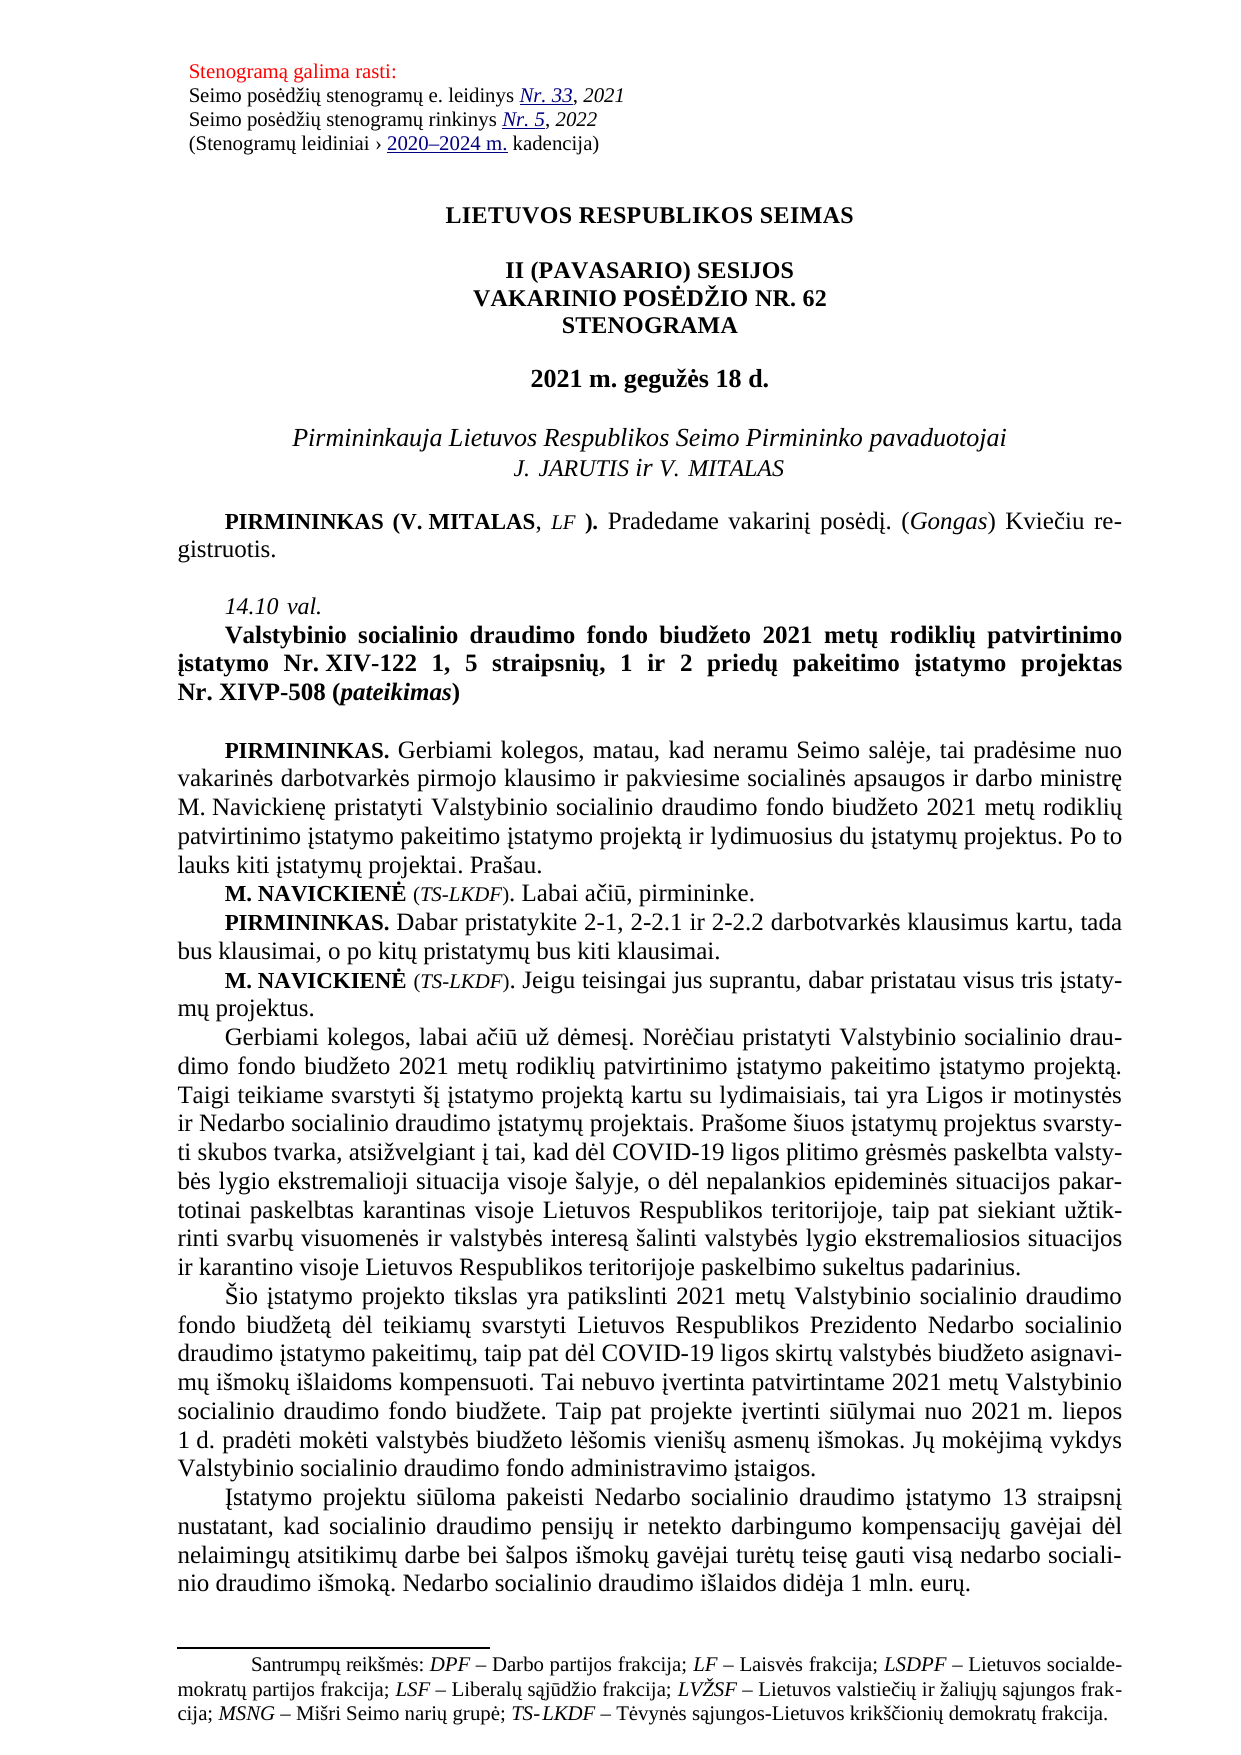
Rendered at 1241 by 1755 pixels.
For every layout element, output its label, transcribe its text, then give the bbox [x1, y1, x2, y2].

text PIRMININKAS (V. MITALAS, LF). Pra­de­da­me va­ka­ri­nį po­sė­dį. (Gon­gas) Kvie­čiu re­gist­ruo­tis. [177, 506, 1122, 563]
text 2021 m. gegužės 18 d. [177, 363, 1122, 393]
text Ger­bia­mi ko­le­gos, la­bai ačiū už dė­me­sį. No­rė­čiau pri­sta­ty­ti Vals­ty­bi­nio so­cia­li­nio drau­di­mo fon­do biu­dže­to 2021 me­tų ro­dik­lių pa­tvir­ti­ni­mo įsta­ty­mo pa­kei­ti­mo įsta­ty­mo pro­jek­tą. Tai­gi tei­kia­me svars­ty­ti šį įsta­ty­mo pro­jek­tą kar­tu su ly­di­mai­siais, tai yra Li­gos ir mo­ti­nys­tės ir Ne­dar­bo so­cia­li­nio drau­di­mo įsta­ty­mų pro­jek­tais. Pra­šo­me šiuos įsta­ty­mų pro­jek­tus svars­ty­ti sku­bos tvar­ka, at­si­žvel­giant į tai, kad dėl COVID-19 li­gos pli­ti­mo grės­mės pa­skelb­ta vals­ty­bės ly­gio eks­tre­ma­lio­ji si­tu­a­ci­ja vi­so­je ša­ly­je, o dėl ne­pa­lan­kios epi­de­mi­nės si­tu­a­ci­jos pa­kar­to­ti­nai pa­skelb­tas ka­ran­ti­nas vi­so­je Lie­tu­vos Res­pub­li­kos te­ri­to­ri­jo­je, taip pat sie­kiant už­tik­rin­ti svar­bų vi­suo­me­nės ir vals­ty­bės in­te­re­są ša­lin­ti vals­ty­bės ly­gio eks­tre­ma­lio­sios si­tu­a­ci­jos ir ka­ran­ti­no vi­so­je Lie­tu­vos Res­pub­li­kos te­ri­to­ri­jo­je pa­skel­bi­mo su­kel­tus pa­da­ri­nius. [177, 1022, 1122, 1281]
title II (PAVASARIO) SESIJOS [177, 256, 1122, 284]
table_header Stenogramą galima rasti: [177, 59, 1045, 83]
text PIRMININKAS. Da­bar pri­sta­ty­ki­te 2-1, 2-2.1 ir 2-2.2 dar­bo­tvarkės klau­si­mus kar­tu, ta­da bus klau­si­mai, o po ki­tų pri­sta­ty­mų bus ki­ti klau­si­mai. [177, 907, 1122, 965]
text 14.10 val. [224, 592, 1122, 620]
text Santrumpų reikšmės: DPF – Darbo partijos frakcija; LF – Laisvės frakcija; LSDPF – Lietuvos socialde­mo­kratų partijos frakcija; LSF – Liberalų sąjūdžio frakcija; LVŽSF – Lietuvos valstiečių ir žaliųjų sąjungos frak­cija; MSNG – Mišri Seimo narių grupė; TS‑LKDF – Tėvynės sąjungos-Lietuvos krikščionių demokratų frakcija. [177, 1648, 1122, 1724]
title STENOGRAMA [177, 311, 1122, 339]
title LIETUVOS RESPUBLIKOS SEIMAS [177, 201, 1122, 228]
table_cell Seimo posėdžių stenogramų rinkinys Nr. 5, 2022 [177, 107, 1045, 131]
title VAKARINIO posėdžio NR. 62 [177, 284, 1122, 311]
text Šio įsta­ty­mo pro­jek­to tiks­las yra pa­tiks­lin­ti 2021 me­tų Vals­ty­bi­nio so­cia­li­nio drau­di­mo fon­do biu­dže­tą dėl tei­kia­mų svars­ty­ti Lie­tu­vos Res­pub­li­kos Pre­zi­den­to Ne­dar­bo so­cia­li­nio drau­di­mo įsta­ty­mo pa­kei­ti­mų, taip pat dėl COVID-19 li­gos skir­tų vals­ty­bės biu­dže­to asig­na­vi­mų iš­mo­kų iš­lai­doms kom­pen­suo­ti. Tai ne­bu­vo įver­tin­ta pa­tvir­tin­ta­me 2021 me­tų Vals­ty­bi­nio so­cia­li­nio drau­di­mo fon­do biu­dže­te. Taip pat pro­jek­te įver­tin­ti siū­ly­mai nuo 2021 m. lie­pos 1 d. pra­dė­ti mo­kė­ti vals­ty­bės biu­dže­to lė­šo­mis vie­ni­šų as­me­nų iš­mo­kas. Jų mo­kė­ji­mą vyk­dys Vals­ty­bi­nio so­cia­li­nio drau­di­mo fon­do ad­mi­nist­ra­vi­mo įstai­gos. [177, 1281, 1122, 1482]
text PIRMININKAS. Ger­bia­mi ko­le­gos, ma­tau, kad ne­ra­mu Sei­mo sa­lė­je, tai pra­dė­si­me nuo va­ka­ri­nės dar­bo­tvarkės pir­mo­jo klau­si­mo ir pa­kvie­si­me so­cia­li­nės ap­sau­gos ir dar­bo mi­nist­rę M. Na­vic­kie­nę pri­sta­ty­ti Vals­ty­bi­nio so­cia­li­nio drau­di­mo fon­do biu­dže­to 2021 me­tų ro­dik­lių pa­tvir­ti­ni­mo įsta­ty­mo pa­kei­ti­mo įsta­ty­mo pro­jek­tą ir ly­di­muo­sius du įsta­ty­mų pro­jek­tus. Po to lauks ki­ti įsta­ty­mų pro­jek­tai. Pra­šau. [177, 735, 1122, 878]
text Pirmininkauja Lietuvos Respublikos Seimo Pirmininko pavaduotojai J. JARUTIS ir V. MITALAS [177, 422, 1122, 482]
text M. NAVICKIENĖ (TS-LKDF). Jei­gu tei­sin­gai jus su­pran­tu, da­bar pri­sta­tau vi­sus tris įsta­ty­mų pro­jek­tus. [177, 965, 1122, 1022]
table_cell Seimo posėdžių stenogramų e. leidinys Nr. 33, 2021 [177, 83, 1045, 107]
text M. NAVICKIENĖ (TS-LKDF). La­bai ačiū, pir­mi­nin­ke. [177, 878, 1122, 907]
text Vals­ty­bi­nio so­cia­li­nio drau­di­mo fon­do biu­dže­to 2021 me­tų ro­dik­lių pa­tvir­ti­ni­mo įsta­ty­mo Nr. XIV-122 1, 5 straips­nių, 1 ir 2 prie­dų pa­kei­ti­mo įsta­ty­mo pro­jek­tas Nr. XIVP-508 (pa­tei­ki­mas) [177, 620, 1122, 706]
table_cell (Stenogramų leidiniai › 2020–2024 m. kadencija) [177, 131, 1045, 155]
text Įsta­ty­mo pro­jek­tu siū­lo­ma pa­keis­ti Ne­dar­bo so­cia­li­nio drau­di­mo įsta­ty­mo 13 straips­nį nu­sta­tant, kad so­cia­li­nio drau­di­mo pen­si­jų ir ne­tek­to dar­bin­gu­mo kom­pen­sa­ci­jų ga­vė­jai dėl ne­lai­min­gų at­si­ti­ki­mų dar­be bei šal­pos iš­mo­kų ga­vė­jai tu­rė­tų tei­sę gau­ti vi­są ne­dar­bo so­cia­li­nio drau­di­mo iš­mo­ką. Ne­dar­bo so­cia­li­nio drau­di­mo iš­lai­dos di­dė­ja 1 mln. eu­rų. [177, 1482, 1122, 1597]
